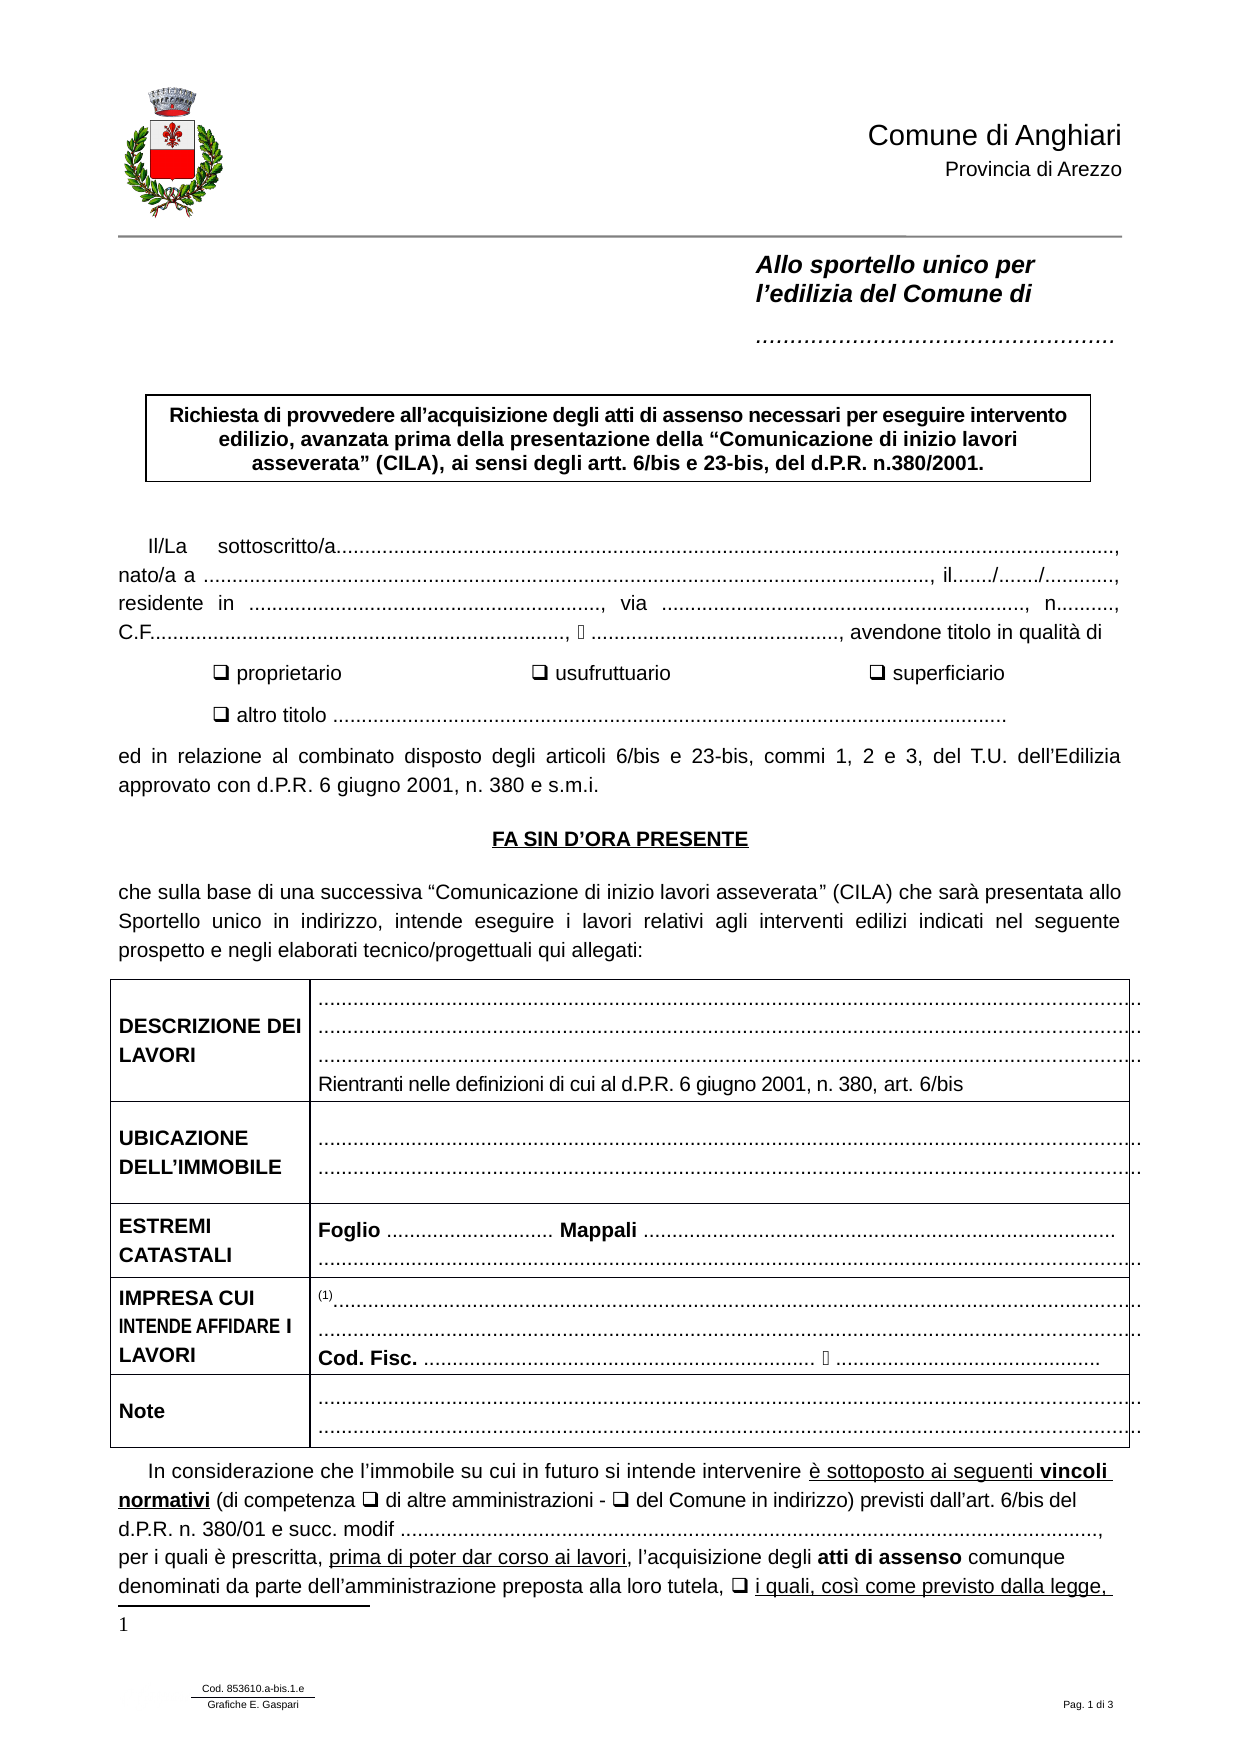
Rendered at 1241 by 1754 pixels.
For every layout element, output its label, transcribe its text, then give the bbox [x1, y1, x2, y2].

text .................................................... [756, 320, 1122, 349]
table_cell ESTREMI CATASTALI [111, 1204, 309, 1277]
table_cell [311, 1375, 1129, 1447]
table_header DESCRIZIONE DEI LAVORI [111, 980, 309, 1101]
text  altro titolo ..................................................................................................................... [118, 703, 1122, 727]
table_cell Foglio ............................. Mappali .................................................................................. [311, 1204, 1129, 1277]
text In considerazione che l’immobile su cui in futuro si intende intervenire è sottoposto ai seguenti vincoli normativi (di competenza  di altre amministrazioni -  del Comune in indirizzo) previsti dall’art. 6/bis del d.P.R. n. 380/01 e succ. modif ........................................................................................................................., per i quali è prescritta, prima di poter dar corso ai lavori, l’acquisizione degli atti di assenso comunque denominati da parte dell’amministrazione preposta alla loro tutela,  i quali, così come previsto dalla legge, [118, 1459, 1122, 1598]
table_header Rientranti nelle definizioni di cui al d.P.R. 6 giugno 2001, n. 380, art. 6/bis [311, 980, 1129, 1101]
table_cell [311, 1102, 1129, 1203]
table_cell Note [111, 1375, 309, 1447]
text Allo sportello unico per l’edilizia del Comune di [756, 250, 1122, 308]
table_cell UBICAZIONE DELL’IMMOBILE [111, 1102, 309, 1203]
picture [122, 87, 224, 219]
table_cell () Cod. Fisc. ....................................................................  .............................................. [311, 1278, 1129, 1374]
table_cell IMPRESA CUI INTENDE AFFIDARE I LAVORI [111, 1278, 309, 1374]
text  proprietario  usufruttuario  superficiario [118, 661, 1122, 685]
text FA SIN D’ORA PRESENTE [118, 826, 1122, 850]
text che sulla base di una successiva “Comunicazione di inizio lavori asseverata” (CILA) che sarà presentata allo Sportello unico in indirizzo, intende eseguire i lavori relativi agli interventi edilizi indicati nel seguente prospetto e negli elaborati tecnico/progettuali qui allegati: [118, 880, 1122, 962]
text Provincia di Arezzo [224, 157, 1122, 181]
text ed in relazione al combinato disposto degli articoli 6/bis e 23-bis, commi 1, 2 e 3, del T.U. dell’Edilizia approvato con d.P.R. 6 giugno 2001, n. 380 e s.m.i. [118, 744, 1122, 797]
text Il/La sottoscritto/a......................................................................................................................................., nato/a a .............................................................................................................................., il......./......./............, residente in ............................................................., via ..............................................................., n.........., C.F........................................................................,  ..........................................., avendone titolo in qualità di [118, 387, 1122, 644]
text Comune di Anghiari [224, 118, 1122, 152]
